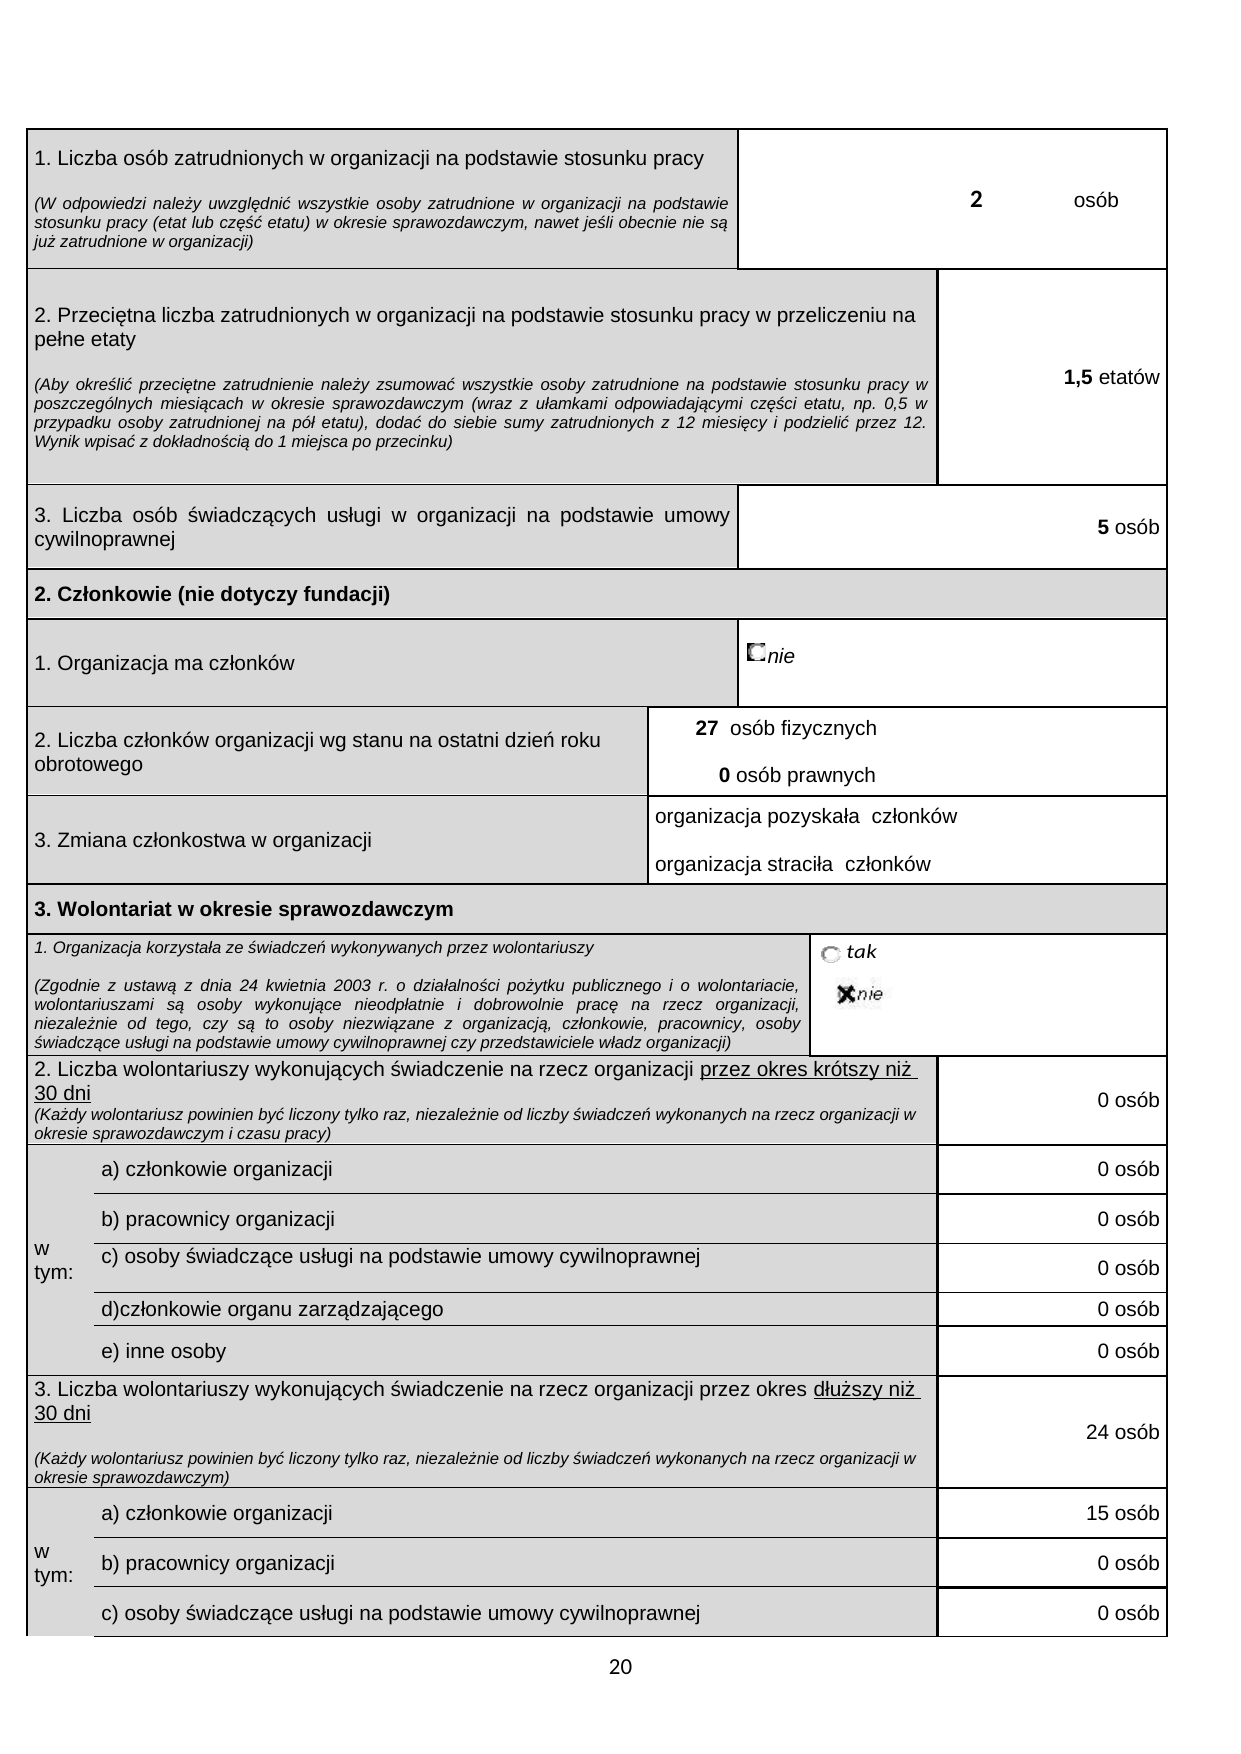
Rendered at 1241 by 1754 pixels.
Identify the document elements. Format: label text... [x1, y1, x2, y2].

picture [835, 977, 1142, 1030]
table_cell 0 osób [939, 1293, 1166, 1325]
table_cell 1,5 etatów [939, 270, 1166, 483]
table_cell 1. Liczba osób zatrudnionych w organizacji na podstawie stosunku pracy (W odpowiedzi należy uwzględnić wszystkie osoby zatrudnione w organizacji na podstawie stosunku pracy (etat lub część etatu) w okresie sprawozdawczym, nawet jeśli obecnie nie są już zatrudnione w organizacji) [28, 130, 737, 268]
table_cell 3. Wolontariat w okresie sprawozdawczym [28, 885, 1166, 933]
table_cell b) pracownicy organizacji [94, 1194, 936, 1243]
table_cell 0 osób [939, 1589, 1166, 1636]
table_cell w tym: [28, 1488, 94, 1636]
table_cell 2. Przeciętna liczba zatrudnionych w organizacji na podstawie stosunku pracy w przeliczeniu na pełne etaty (Aby określić przeciętne zatrudnienie należy zsumować wszystkie osoby zatrudnione na podstawie stosunku pracy w poszczególnych miesiącach w okresie sprawozdawczym (wraz z ułamkami odpowiadającymi części etatu, np. 0,5 w przypadku osoby zatrudnionej na pół etatu), dodać do siebie sumy zatrudnionych z 12 miesięcy i podzielić przez 12. Wynik wpisać z dokładnością do 1 miejsca po przecinku) [28, 269, 936, 483]
table_cell 0 osób [939, 1057, 1166, 1143]
table_cell 24 osób [939, 1377, 1166, 1487]
table_cell a) członkowie organizacji [94, 1145, 936, 1193]
table_cell 3. Liczba wolontariuszy wykonujących świadczenie na rzecz organizacji przez okres dłuższy niż 30 dni (Każdy wolontariusz powinien być liczony tylko raz, niezależnie od liczby świadczeń wykonanych na rzecz organizacji w okresie sprawozdawczym) [28, 1376, 936, 1487]
table_cell 27 osób fizycznych 0 osób prawnych [649, 708, 888, 794]
table_cell 15 osób [939, 1489, 1166, 1537]
table_cell 2 osób [739, 130, 1166, 268]
table_cell 2. Członkowie (nie dotyczy fundacji) [28, 570, 1166, 617]
table_cell 1. Organizacja ma członków [28, 620, 737, 706]
table_cell 0 osób [939, 1327, 1166, 1375]
table_cell 3. Zmiana członkostwa w organizacji [28, 796, 647, 883]
table_cell [739, 620, 1166, 706]
table_cell [811, 935, 1166, 1055]
table_cell e) inne osoby [94, 1326, 936, 1375]
table_cell 1. Organizacja korzystała ze świadczeń wykonywanych przez wolontariuszy (Zgodnie z ustawą z dnia 24 kwietnia 2003 r. o działalności pożytku publicznego i o wolontariacie, wolontariuszami są osoby wykonujące nieodpłatnie i dobrowolnie pracę na rzecz organizacji, niezależnie od tego, czy są to osoby niezwiązane z organizacją, członkowie, pracownicy, osoby świadczące usługi na podstawie umowy cywilnoprawnej czy przedstawiciele władz organizacji) [28, 935, 809, 1055]
table_cell 3. Liczba osób świadczących usługi w organizacji na podstawie umowy cywilnoprawnej [28, 485, 737, 567]
table_cell b) pracownicy organizacji [94, 1538, 936, 1586]
table_cell 0 osób [939, 1195, 1166, 1243]
table_cell d)członkowie organu zarządzającego [94, 1293, 936, 1325]
table_cell [889, 708, 1166, 794]
table_cell 2. Liczba wolontariuszy wykonujących świadczenie na rzecz organizacji przez okres krótszy niż 30 dni (Każdy wolontariusz powinien być liczony tylko raz, niezależnie od liczby świadczeń wykonanych na rzecz organizacji w okresie sprawozdawczym i czasu pracy) [28, 1056, 936, 1143]
table_cell organizacja pozyskała członków organizacja straciła członków [649, 797, 1166, 883]
table_cell a) członkowie organizacji [94, 1488, 936, 1537]
table_cell c) osoby świadczące usługi na podstawie umowy cywilnoprawnej [94, 1244, 936, 1292]
table_cell 0 osób [939, 1244, 1166, 1292]
table_cell 0 osób [939, 1539, 1166, 1586]
table_cell 2. Liczba członków organizacji wg stanu na ostatni dzień roku obrotowego [28, 707, 647, 794]
table_cell 0 osób [939, 1146, 1166, 1193]
table_cell w tym: [28, 1145, 94, 1375]
table_cell 5 osób [739, 486, 1166, 567]
table_cell c) osoby świadczące usługi na podstawie umowy cywilnoprawnej [94, 1587, 936, 1636]
